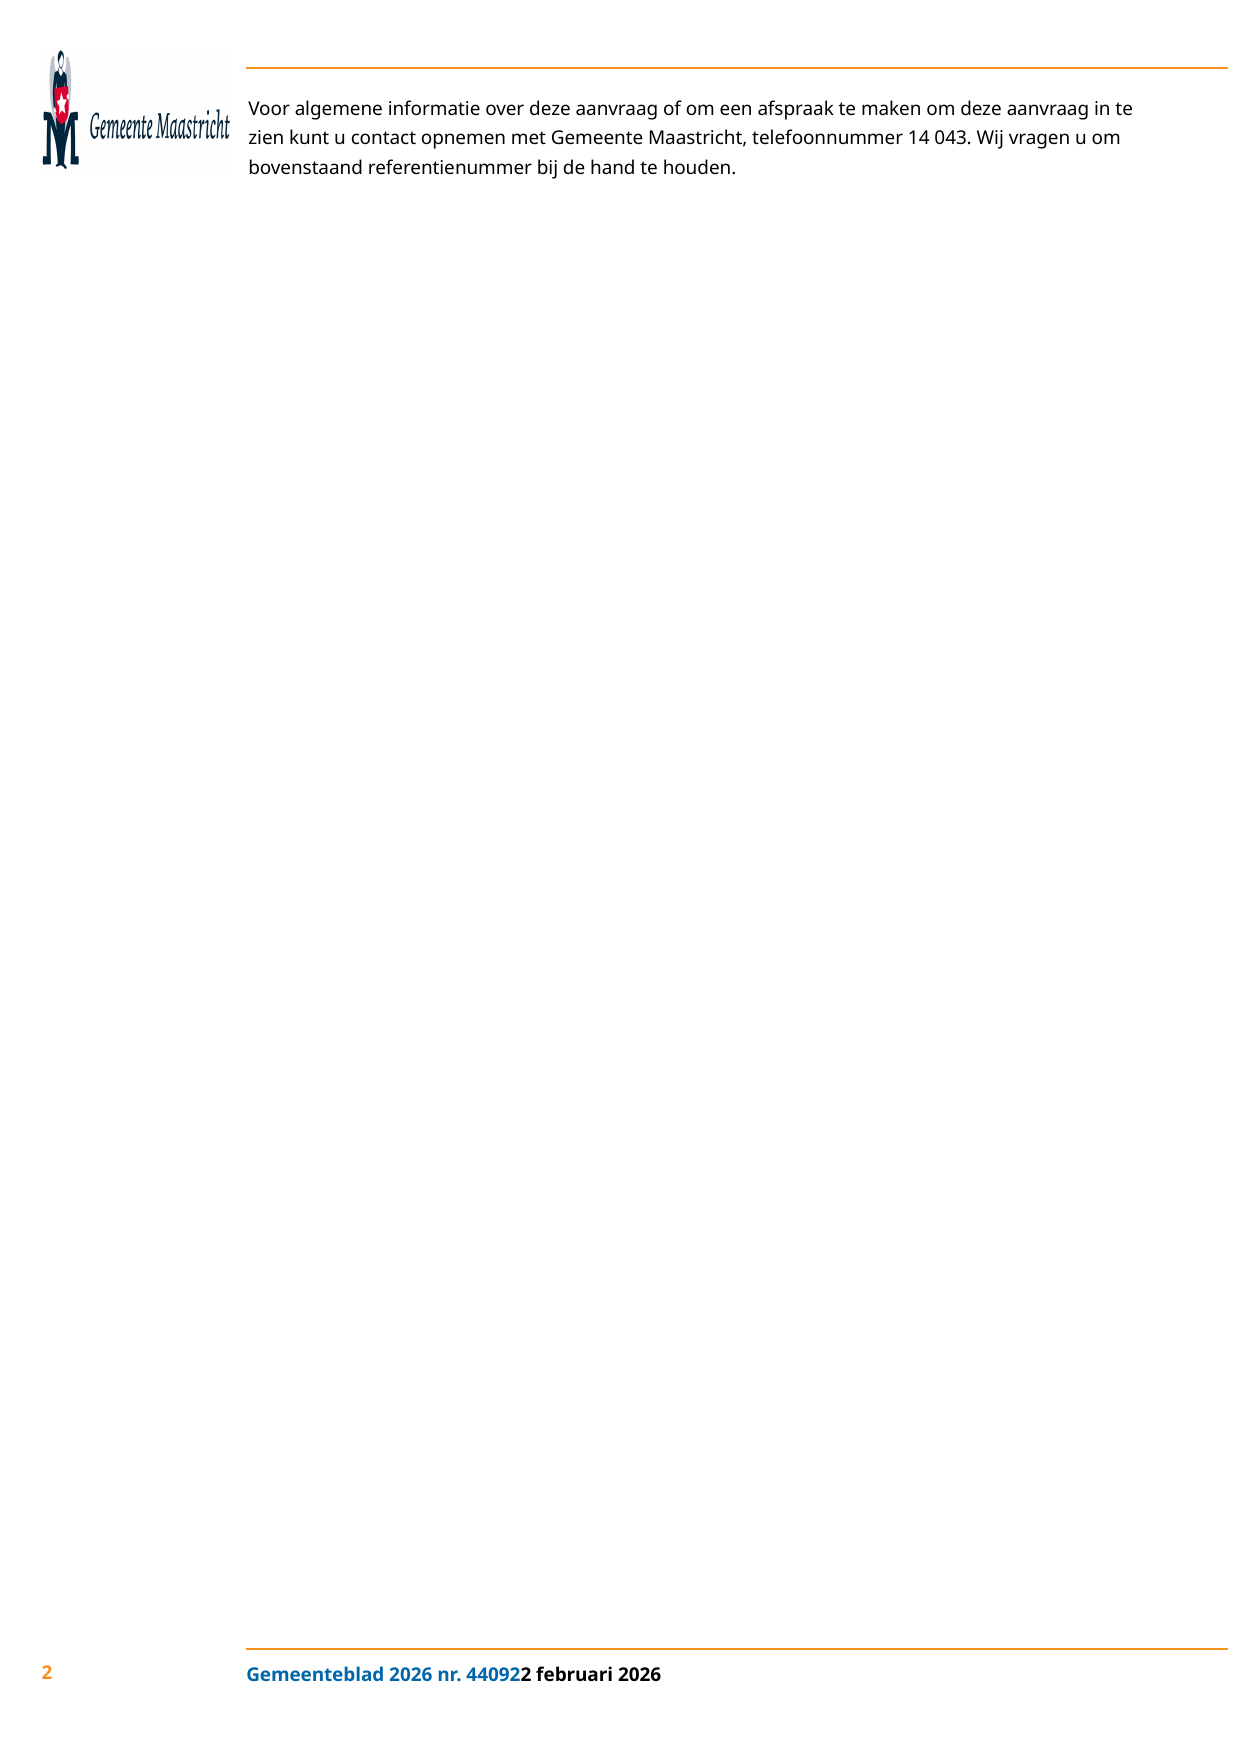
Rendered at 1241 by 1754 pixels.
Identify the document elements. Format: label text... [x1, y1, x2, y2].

picture [41, 47, 231, 172]
text Voor algemene informatie over deze aanvraag of om een afspraak te maken om deze aanvraag in te zien kunt u contact opnemen met Gemeente Maastricht, telefoonnummer 14 043. Wij vragen u om bovenstaand referentienummer bij de hand te houden. [248, 95, 1152, 180]
